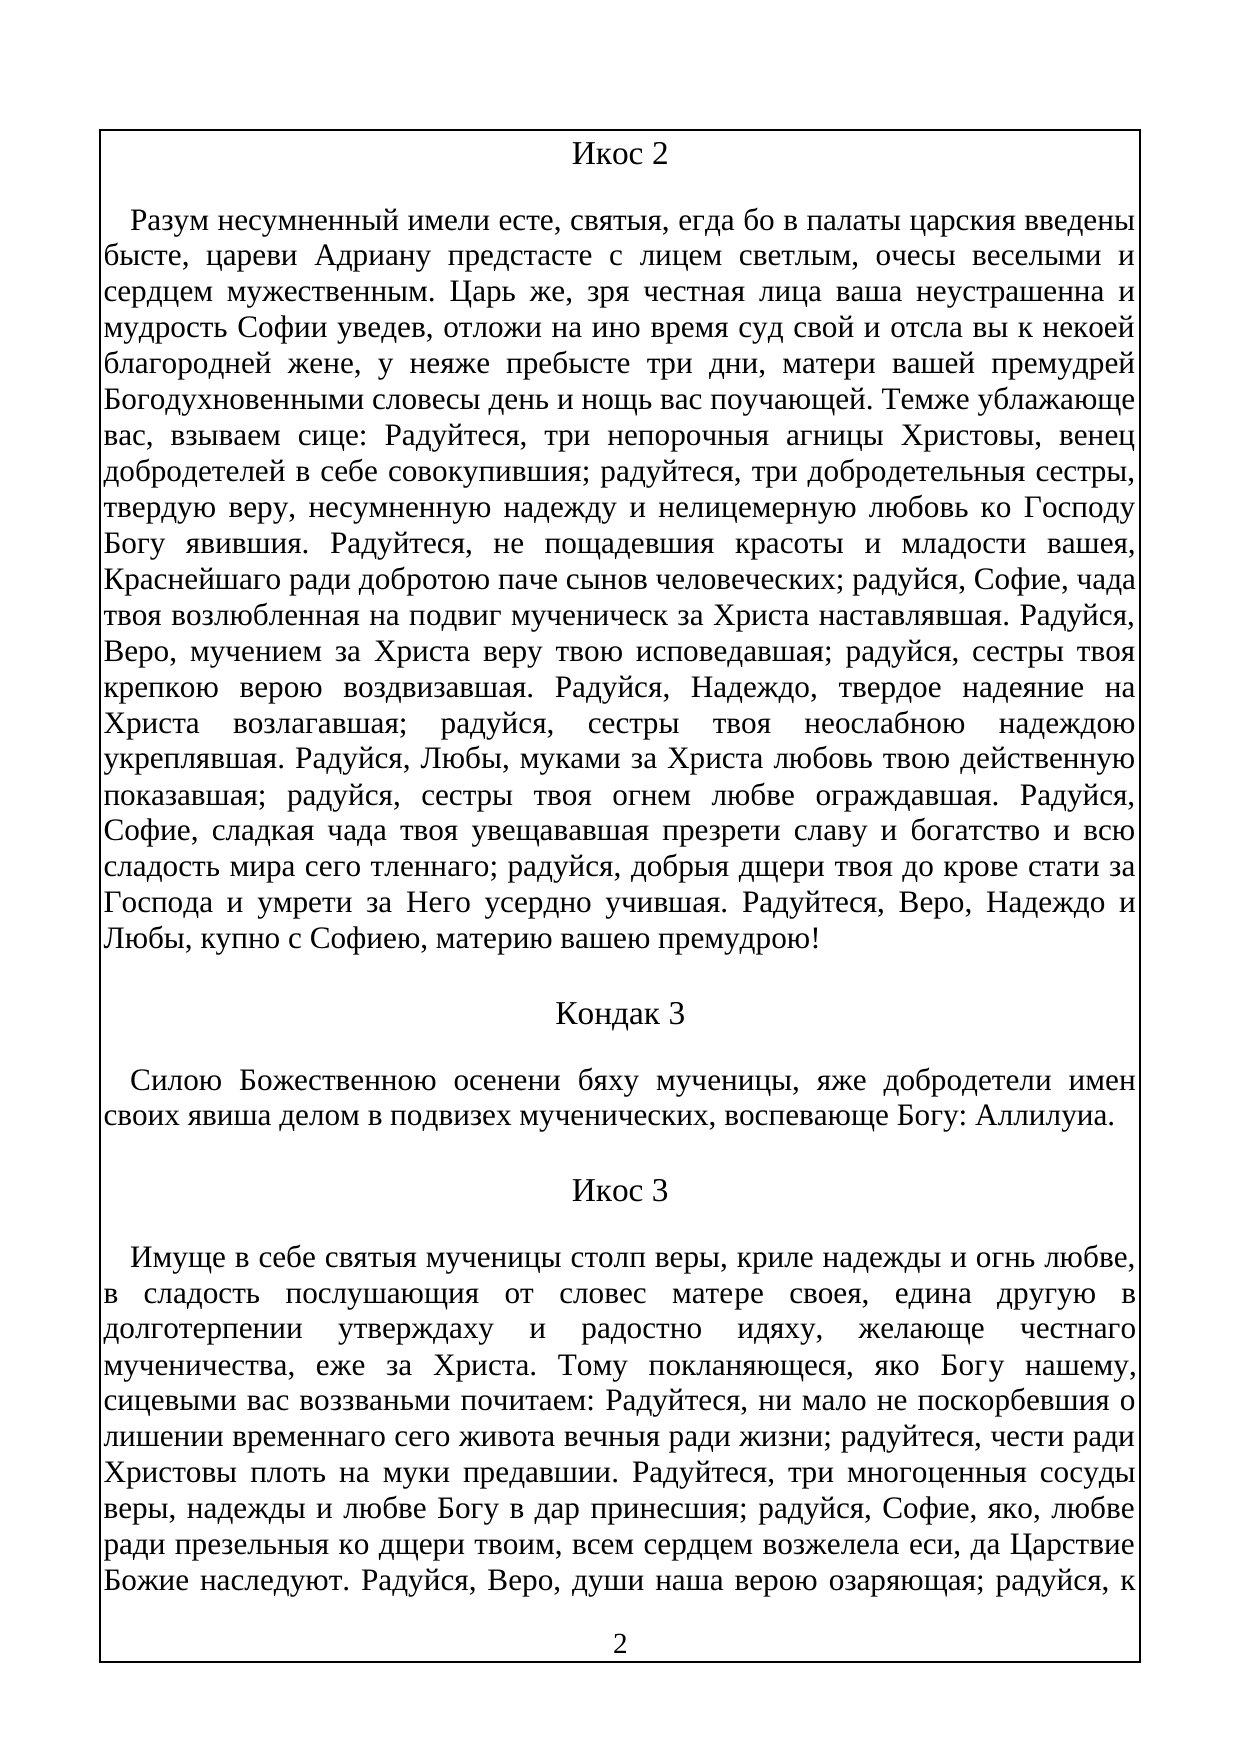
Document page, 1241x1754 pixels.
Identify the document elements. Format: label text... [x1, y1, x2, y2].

subtitle Кондак 3 [103, 993, 1137, 1031]
text Силою Божественною осенени бяху мученицы, яже добродетели имен своих явиша делом в подвизех мученических, воспевающе Богу: Аллилуиа. [103, 1061, 1137, 1133]
subtitle Икос 2 [103, 133, 1137, 171]
text Разум несумненный имели есте, святыя, егда бо в палаты царския введены бысте, цареви Адриану предстасте с лицем светлым, очесы веселыми и сердцем мужественным. Царь же, зря честная лица ваша неустрашенна и мудрость Софии уведев, отложи на ино время суд свой и отсла вы к некоей благородней жене, у неяже пребысте три дни, матери вашей премудрей Богодухновенными словесы день и нощь вас поучающей. Темже ублажающе вас, взываем сице: Радуйтеся, три непорочныя агницы Христовы, венец добродетелей в себе совокупившия; радуйтеся, три добродетельныя сестры, твердую веру, несумненную надежду и нелицемерную любовь ко Господу Богу явившия. Радуйтеся, не пощадевшия красоты и младости вашея, Краснейшаго ради добротою паче сынов человеческих; радуйся, Софие, чада твоя возлюбленная на подвиг мученическ за Христа наставлявшая. Радуйся, Веро, мучением за Христа веру твою исповедавшая; радуйся, сестры твоя крепкою верою воздвизавшая. Радуйся, Надеждо, твердое надеяние на Христа возлагавшая; радуйся, сестры твоя неослабною надеждою укреплявшая. Радуйся, Любы, муками за Христа любовь твою действенную показавшая; радуйся, сестры твоя огнем любве ограждавшая. Радуйся, Софие, сладкая чада твоя увещававшая презрети славу и богатство и всю сладость мира сего тленнаго; радуйся, добрыя дщери твоя до крове стати за Господа и умрети за Него усердно учившая. Радуйтеся, Веро, Надеждо и Любы, купно с Софиею, материю вашею премудрою! [103, 201, 1137, 955]
subtitle Икос 3 [103, 1170, 1137, 1208]
text Имуще в себе святыя мученицы столп веры, криле надежды и огнь любве, в сладость послушающия от словес матеpe своея, едина другую в долготерпении утверждаху и радостно идяху, желающе честнаго мученичества, еже за Христа. Тому покланяющеся, яко Богy нашему, сицевыми вас воззваньми почитаем: Радуйтеся, ни мало не поскорбевшия о лишении временнаго сего живота вечныя ради жизни; радуйтеся, чести ради Христовы плоть на муки предавшии. Радуйтеся, три многоценныя сосуды веры, надежды и любве Богу в дар принесшия; радуйся, Софие, яко, любве ради презельныя ко дщери твоим, всем сердцем возжелела еси, да Царствие Божие наследуют. Радуйся, Веро, души наша верою озаряющая; радуйся, к [103, 1238, 1137, 1597]
